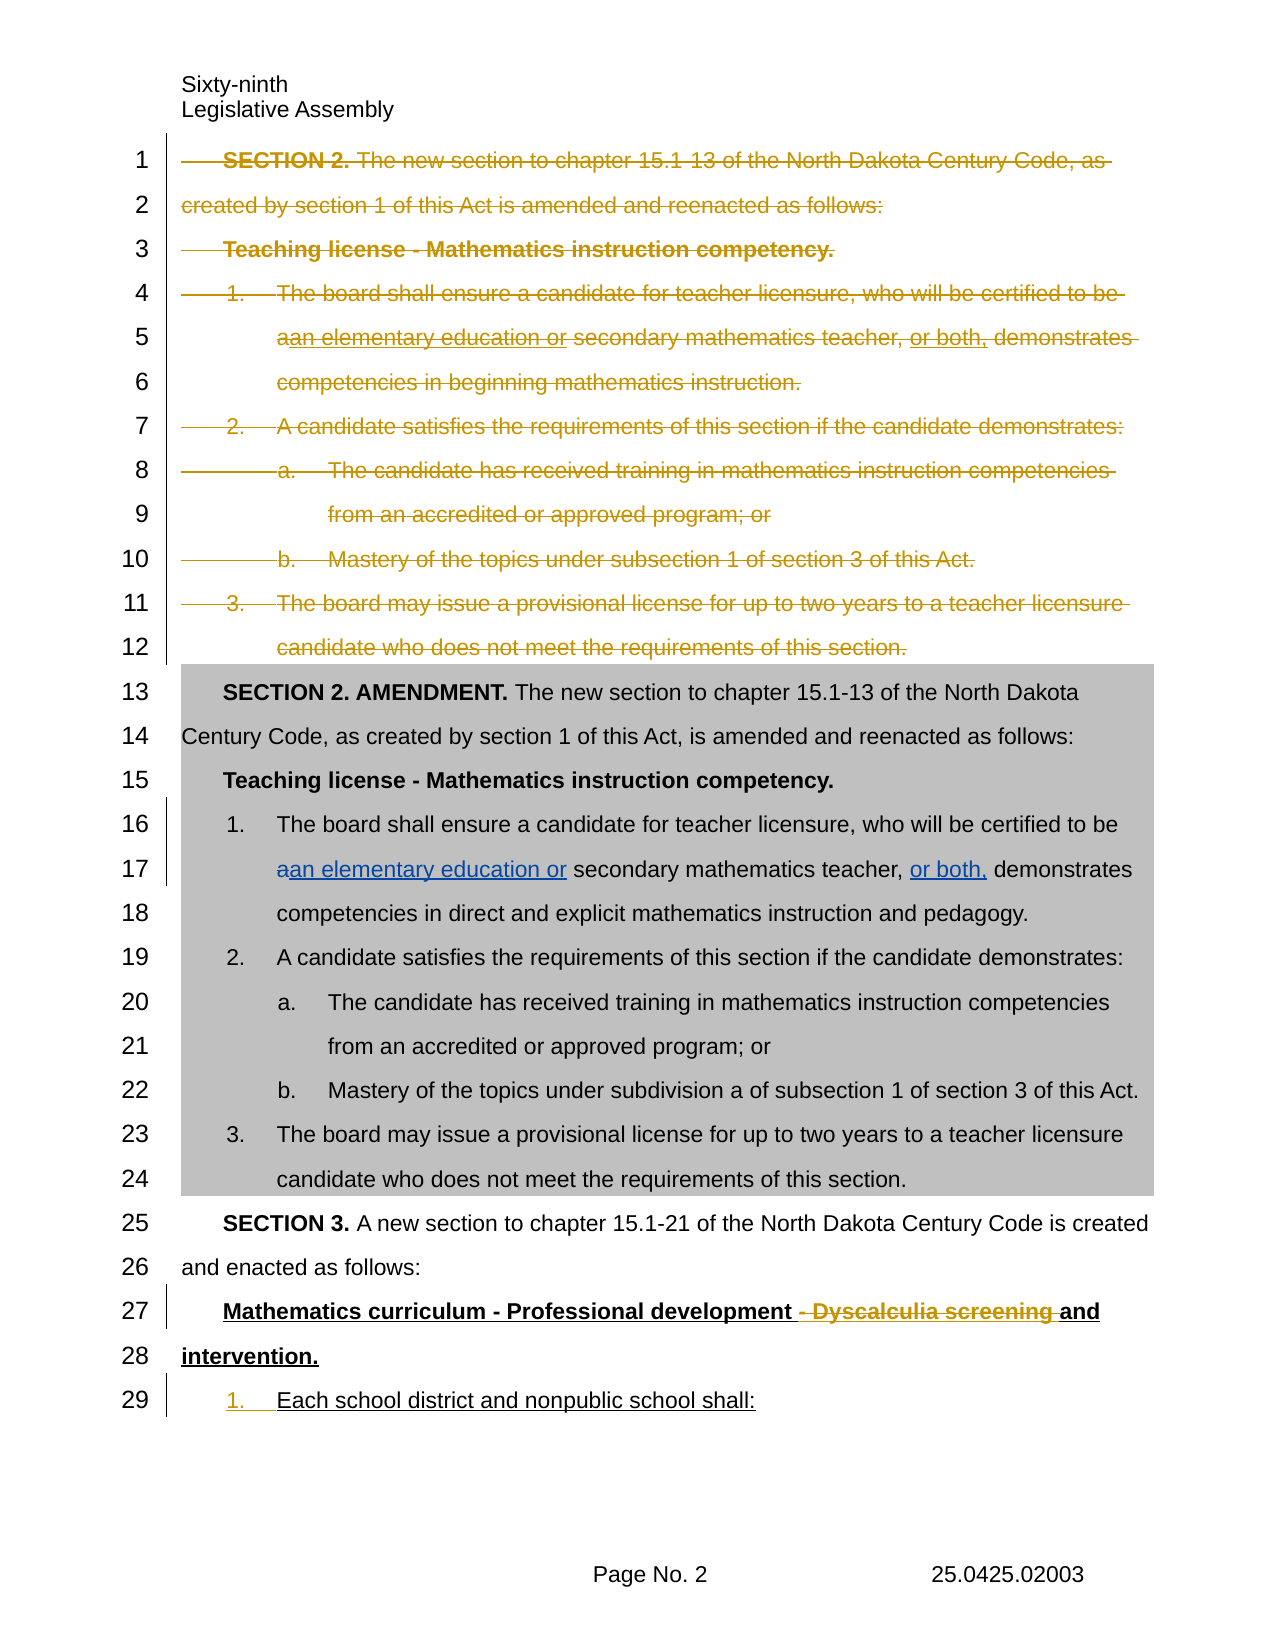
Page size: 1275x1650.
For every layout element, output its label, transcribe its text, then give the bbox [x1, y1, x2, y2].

text 1. Each school district and nonpublic school shall: [181, 1373, 1154, 1417]
text 2. A candidate satisfies the requirements of this section if the candidate demonstrates: [181, 930, 1154, 974]
text SECTION 2. AMENDMENT. The new section to chapter 15.1‑13 of the North Dakota Century Code, as created by section 1 of this Act, is amended and reenacted as follows: [181, 664, 1154, 753]
text 1. The board shall ensure a candidate for teacher licensure, who will be certified to be an elementary education or secondary mathematics teacher, or both, demonstrates competencies in direct and explicit mathematics instruction and pedagogy. [181, 797, 1154, 930]
text SECTION 3. A new section to chapter 15.1‑21 of the North Dakota Century Code is created and enacted as follows: [181, 1196, 1154, 1284]
text a. The candidate has received training in mathematics instruction competencies from an accredited or approved program; or [181, 974, 1154, 1063]
text 3. The board may issue a provisional license for up to two years to a teacher licensure candidate who does not meet the requirements of this section. [181, 1107, 1154, 1196]
subtitle Teaching license - Mathematics instruction competency. [181, 753, 1154, 797]
subtitle Mathematics curriculum - Professional development and intervention. [181, 1284, 1154, 1373]
text b. Mastery of the topics under subdivision a of subsection 1 of section 3 of this Act. [181, 1063, 1154, 1107]
